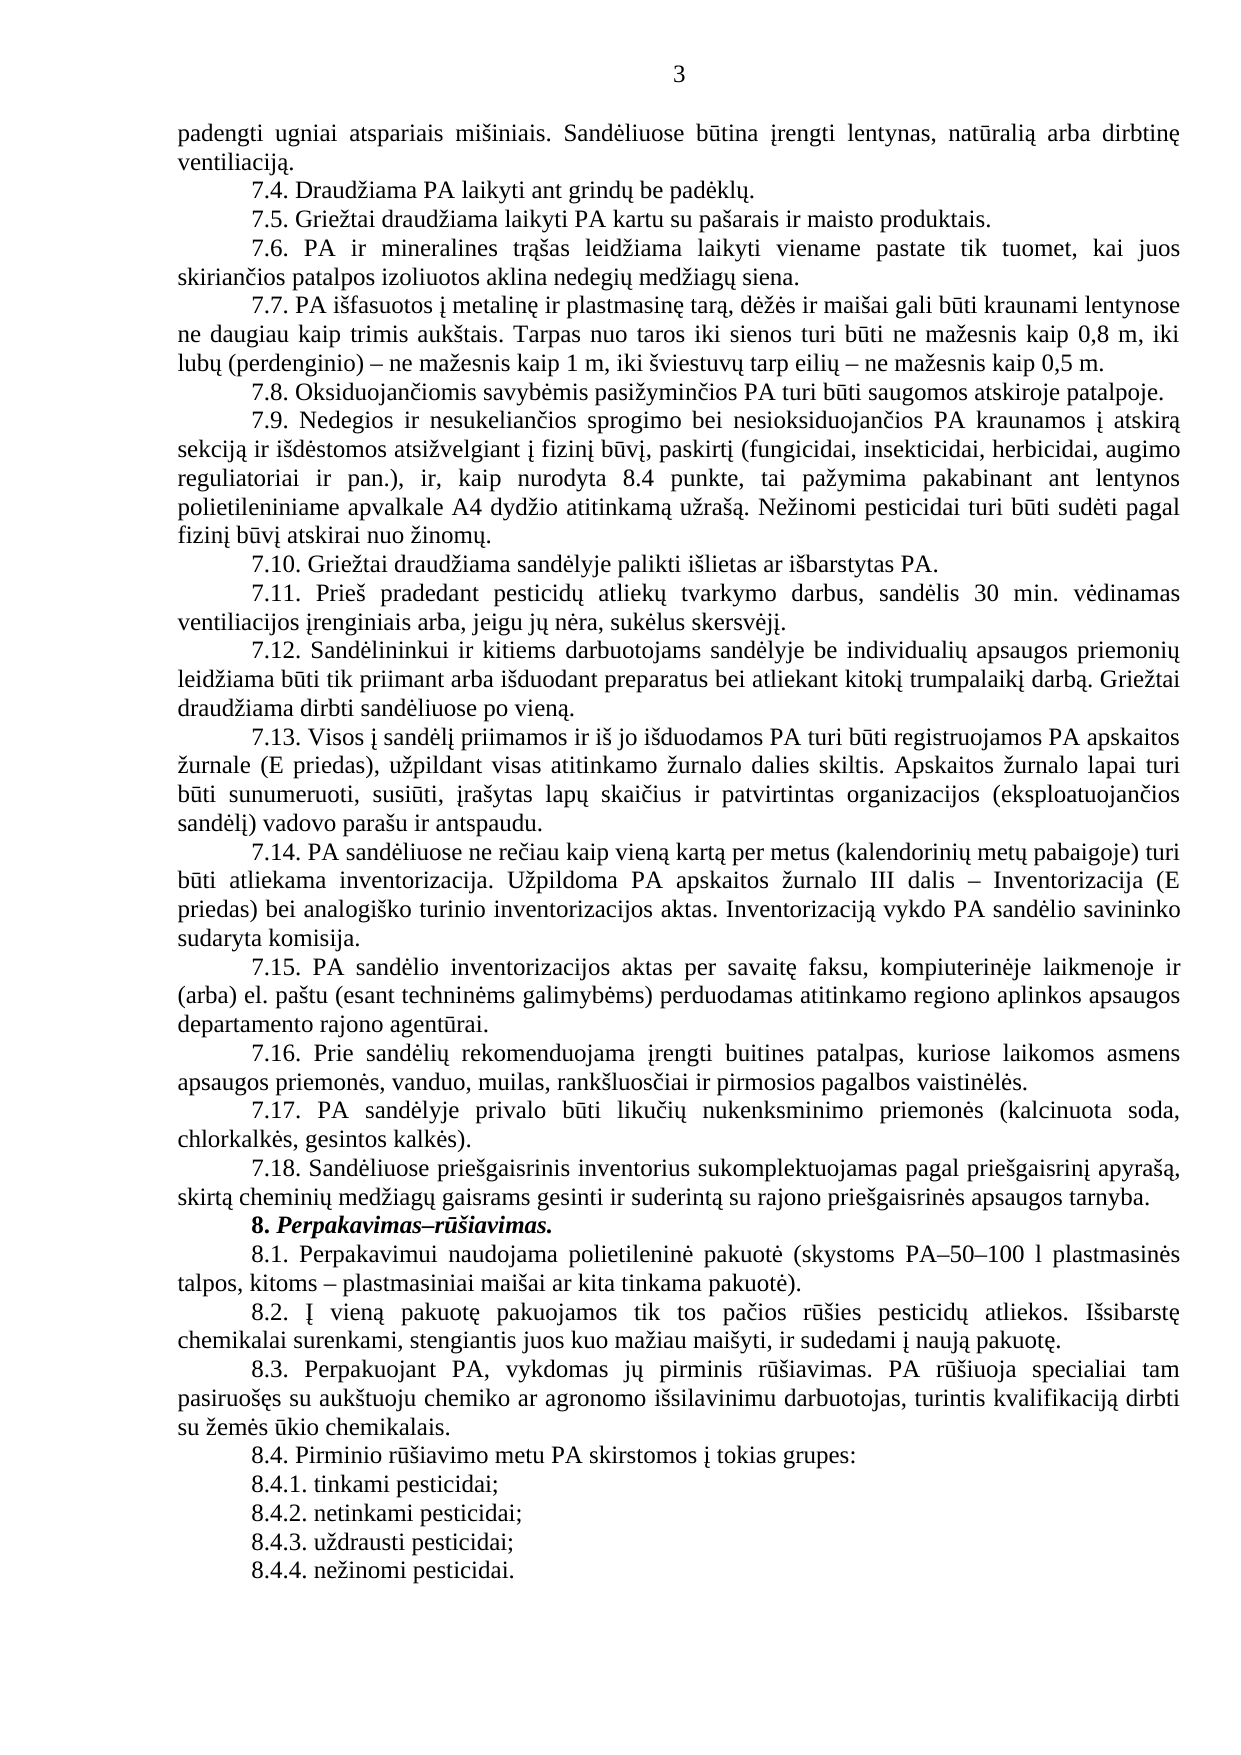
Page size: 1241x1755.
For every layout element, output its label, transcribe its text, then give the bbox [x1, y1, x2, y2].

text 8.4.1. tinkami pesticidai; [177, 1469, 1181, 1498]
text 8.3. Perpakuojant PA, vykdomas jų pirminis rūšiavimas. PA rūšiuoja specialiai tam pasiruošęs su aukštuoju chemiko ar agronomo išsilavinimu darbuotojas, turintis kvalifikaciją dirbti su žemės ūkio chemikalais. [177, 1354, 1181, 1441]
text 7.17. PA sandėlyje privalo būti likučių nukenksminimo priemonės (kalcinuota soda, chlorkalkės, gesintos kalkės). [177, 1096, 1181, 1153]
text 8.4.4. nežinomi pesticidai. [177, 1556, 1181, 1584]
text 7.18. Sandėliuose priešgaisrinis inventorius sukomplektuojamas pagal priešgaisrinį apyrašą, skirtą cheminių medžiagų gaisrams gesinti ir suderintą su rajono priešgaisrinės apsaugos tarnyba. [177, 1153, 1181, 1211]
text 8.4.3. uždrausti pesticidai; [177, 1527, 1181, 1556]
text 7.9. Nedegios ir nesukeliančios sprogimo bei nesioksiduojančios PA kraunamos į atskirą sekciją ir išdėstomos atsižvelgiant į fizinį būvį, paskirtį (fungicidai, insekticidai, herbicidai, augimo reguliatoriai ir pan.), ir, kaip nurodyta 8.4 punkte, tai pažymima pakabinant ant lentynos polietileniniame apvalkale A4 dydžio atitinkamą užrašą. Nežinomi pesticidai turi būti sudėti pagal fizinį būvį atskirai nuo žinomų. [177, 406, 1181, 549]
text 7.8. Oksiduojančiomis savybėmis pasižyminčios PA turi būti saugomos atskiroje patalpoje. [177, 377, 1181, 406]
text 7.7. PA išfasuotos į metalinę ir plastmasinę tarą, dėžės ir maišai gali būti kraunami lentynose ne daugiau kaip trimis aukštais. Tarpas nuo taros iki sienos turi būti ne mažesnis kaip 0,8 m, iki lubų (perdenginio) – ne mažesnis kaip 1 m, iki šviestuvų tarp eilių – ne mažesnis kaip 0,5 m. [177, 291, 1181, 377]
text 7.16. Prie sandėlių rekomenduojama įrengti buitines patalpas, kuriose laikomos asmens apsaugos priemonės, vanduo, muilas, rankšluosčiai ir pirmosios pagalbos vaistinėlės. [177, 1038, 1181, 1096]
text 7.15. PA sandėlio inventorizacijos aktas per savaitę faksu, kompiuterinėje laikmenoje ir (arba) el. paštu (esant techninėms galimybėms) perduodamas atitinkamo regiono aplinkos apsaugos departamento rajono agentūrai. [177, 952, 1181, 1038]
text 8.1. Perpakavimui naudojama polietileninė pakuotė (skystoms PA–50–100 l plastmasinės talpos, kitoms – plastmasiniai maišai ar kita tinkama pakuotė). [177, 1239, 1181, 1297]
text 7.6. PA ir mineralines trąšas leidžiama laikyti viename pastate tik tuomet, kai juos skiriančios patalpos izoliuotos aklina nedegių medžiagų siena. [177, 233, 1181, 291]
text 7.10. Griežtai draudžiama sandėlyje palikti išlietas ar išbarstytas PA. [177, 549, 1181, 578]
text 7.5. Griežtai draudžiama laikyti PA kartu su pašarais ir maisto produktais. [177, 204, 1181, 233]
text 8.2. Į vieną pakuotę pakuojamos tik tos pačios rūšies pesticidų atliekos. Išsibarstę chemikalai surenkami, stengiantis juos kuo mažiau maišyti, ir sudedami į naują pakuotę. [177, 1297, 1181, 1354]
text 7.13. Visos į sandėlį priimamos ir iš jo išduodamos PA turi būti registruojamos PA apskaitos žurnale (E priedas), užpildant visas atitinkamo žurnalo dalies skiltis. Apskaitos žurnalo lapai turi būti sunumeruoti, susiūti, įrašytas lapų skaičius ir patvirtintas organizacijos (eksploatuojančios sandėlį) vadovo parašu ir antspaudu. [177, 722, 1181, 837]
text padengti ugniai atspariais mišiniais. Sandėliuose būtina įrengti lentynas, natūralią arba dirbtinę ventiliaciją. [177, 118, 1181, 176]
text 7.4. Draudžiama PA laikyti ant grindų be padėklų. [177, 176, 1181, 204]
text 8.4. Pirminio rūšiavimo metu PA skirstomos į tokias grupes: [177, 1441, 1181, 1469]
text 7.14. PA sandėliuose ne rečiau kaip vieną kartą per metus (kalendorinių metų pabaigoje) turi būti atliekama inventorizacija. Užpildoma PA apskaitos žurnalo III dalis – Inventorizacija (E priedas) bei analogiško turinio inventorizacijos aktas. Inventorizaciją vykdo PA sandėlio savininko sudaryta komisija. [177, 837, 1181, 952]
text 7.12. Sandėlininkui ir kitiems darbuotojams sandėlyje be individualių apsaugos priemonių leidžiama būti tik priimant arba išduodant preparatus bei atliekant kitokį trumpalaikį darbą. Griežtai draudžiama dirbti sandėliuose po vieną. [177, 636, 1181, 722]
text 7.11. Prieš pradedant pesticidų atliekų tvarkymo darbus, sandėlis 30 min. vėdinamas ventiliacijos įrenginiais arba, jeigu jų nėra, sukėlus skersvėjį. [177, 578, 1181, 636]
text 8. Perpakavimas–rūšiavimas. [177, 1211, 1181, 1239]
text 8.4.2. netinkami pesticidai; [177, 1498, 1181, 1527]
